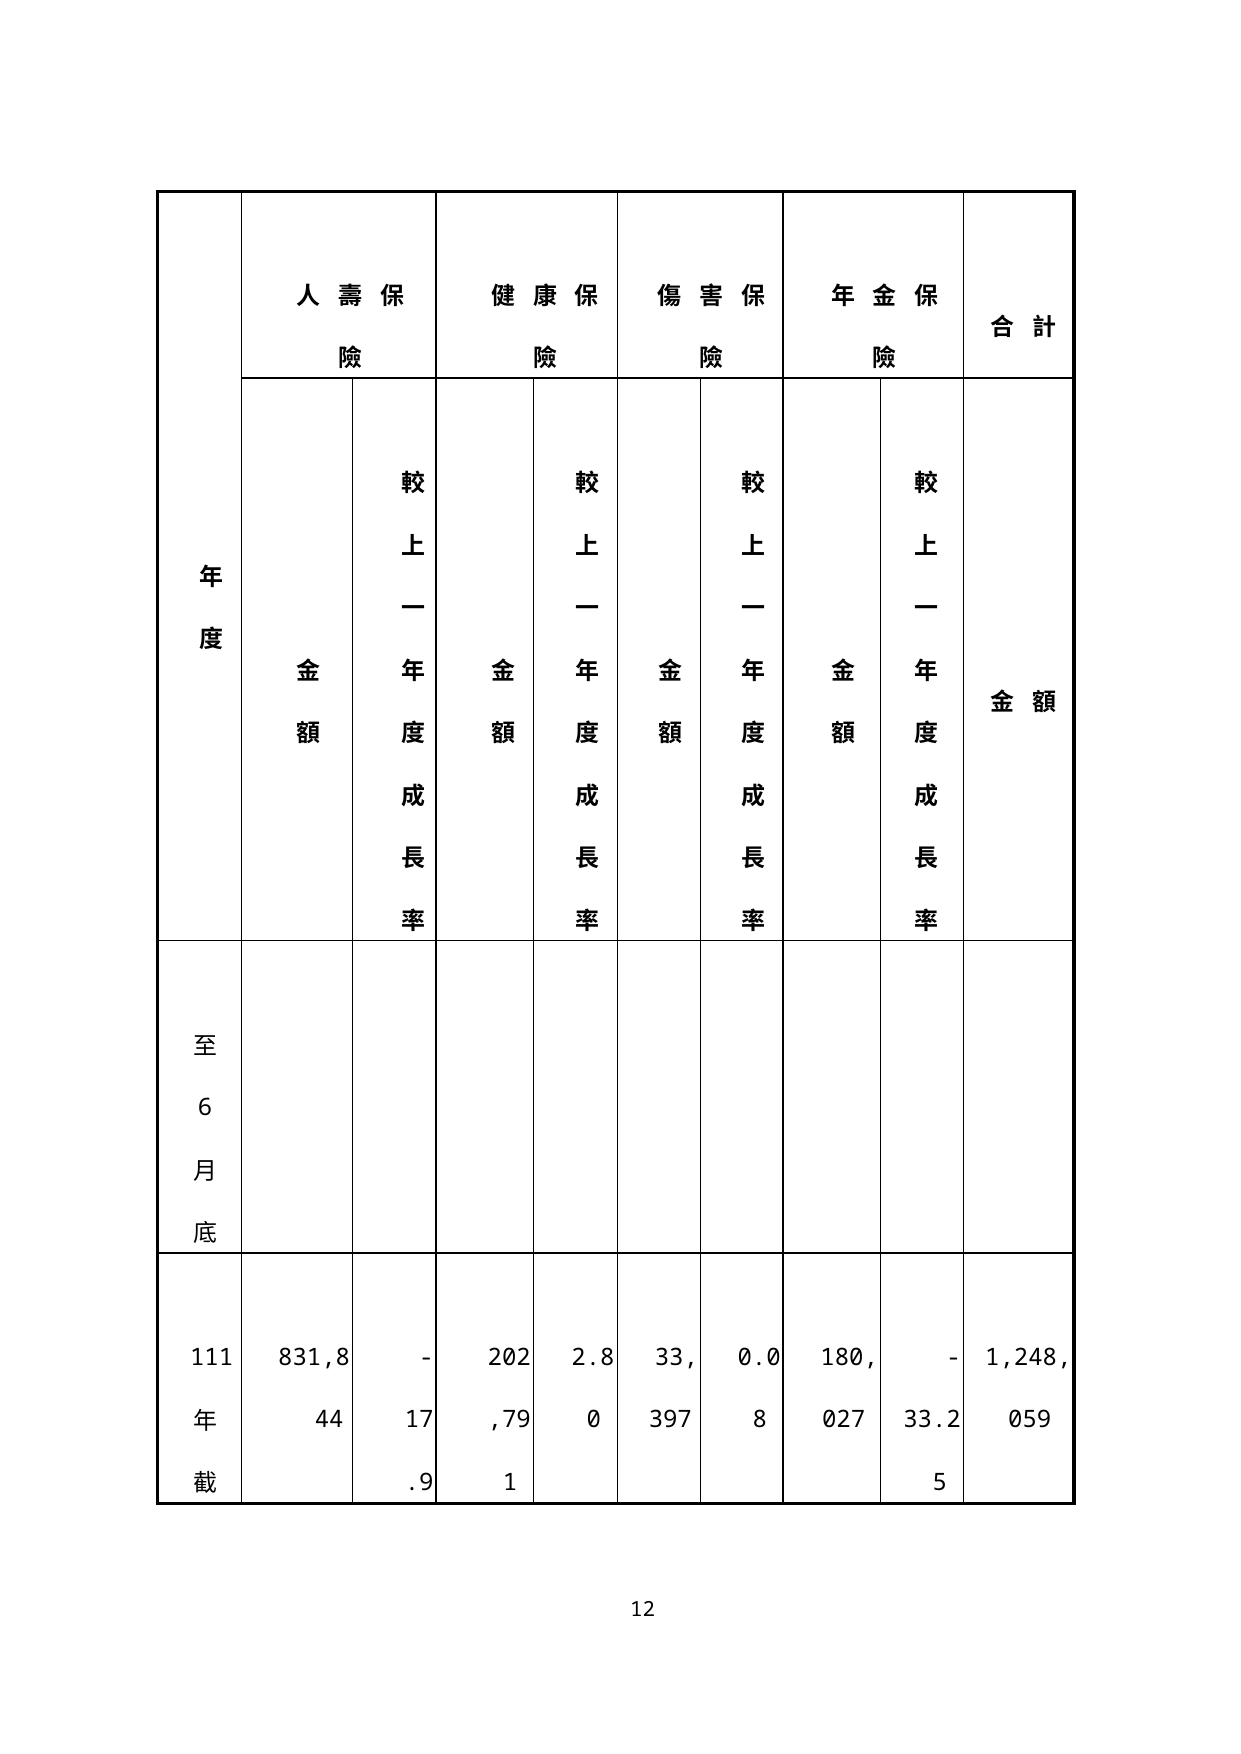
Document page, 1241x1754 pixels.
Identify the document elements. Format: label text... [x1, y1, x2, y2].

table_cell 較上一年度成長率 [534, 379, 617, 939]
table_cell [437, 941, 533, 1252]
table_cell - [881, 941, 963, 1252]
table_header 年金保險 [784, 193, 963, 377]
table_cell 至6月底 [159, 941, 241, 1252]
table_cell 831,844 [242, 1254, 352, 1502]
table_cell 2.80 [534, 1254, 617, 1502]
table_header 合計 [964, 193, 1072, 377]
table_cell 金額 [242, 379, 352, 939]
table_cell -33.25 [881, 1254, 963, 1502]
table_cell 202,791 [437, 1254, 533, 1502]
table_cell - [701, 941, 782, 1252]
table_cell 金額 [964, 379, 1072, 939]
table_cell - [353, 941, 435, 1252]
table_cell [784, 941, 880, 1252]
table_cell 0.08 [701, 1254, 782, 1502]
table_cell 金額 [618, 379, 700, 939]
table_cell 金額 [784, 379, 880, 939]
table_cell 111年截 [159, 1254, 241, 1502]
table_cell 金額 [437, 379, 533, 939]
table_cell 較上一年度成長率 [881, 379, 963, 939]
table_cell 較上一年度成長率 [353, 379, 435, 939]
table_cell [242, 941, 352, 1252]
table_cell 較上一年度成長率 [701, 379, 782, 939]
table_cell [618, 941, 700, 1252]
table_cell [964, 941, 1072, 1252]
table_cell 1,248,059 [964, 1254, 1072, 1502]
table_cell 180,027 [784, 1254, 880, 1502]
table_header 傷害保險 [618, 193, 782, 377]
table_cell 33,397 [618, 1254, 700, 1502]
table_cell -17.9 [353, 1254, 435, 1502]
table_header 健康保險 [437, 193, 617, 377]
table_cell - [534, 941, 617, 1252]
table_header 年度 [159, 193, 241, 939]
table_header 人壽保險 [242, 193, 435, 377]
